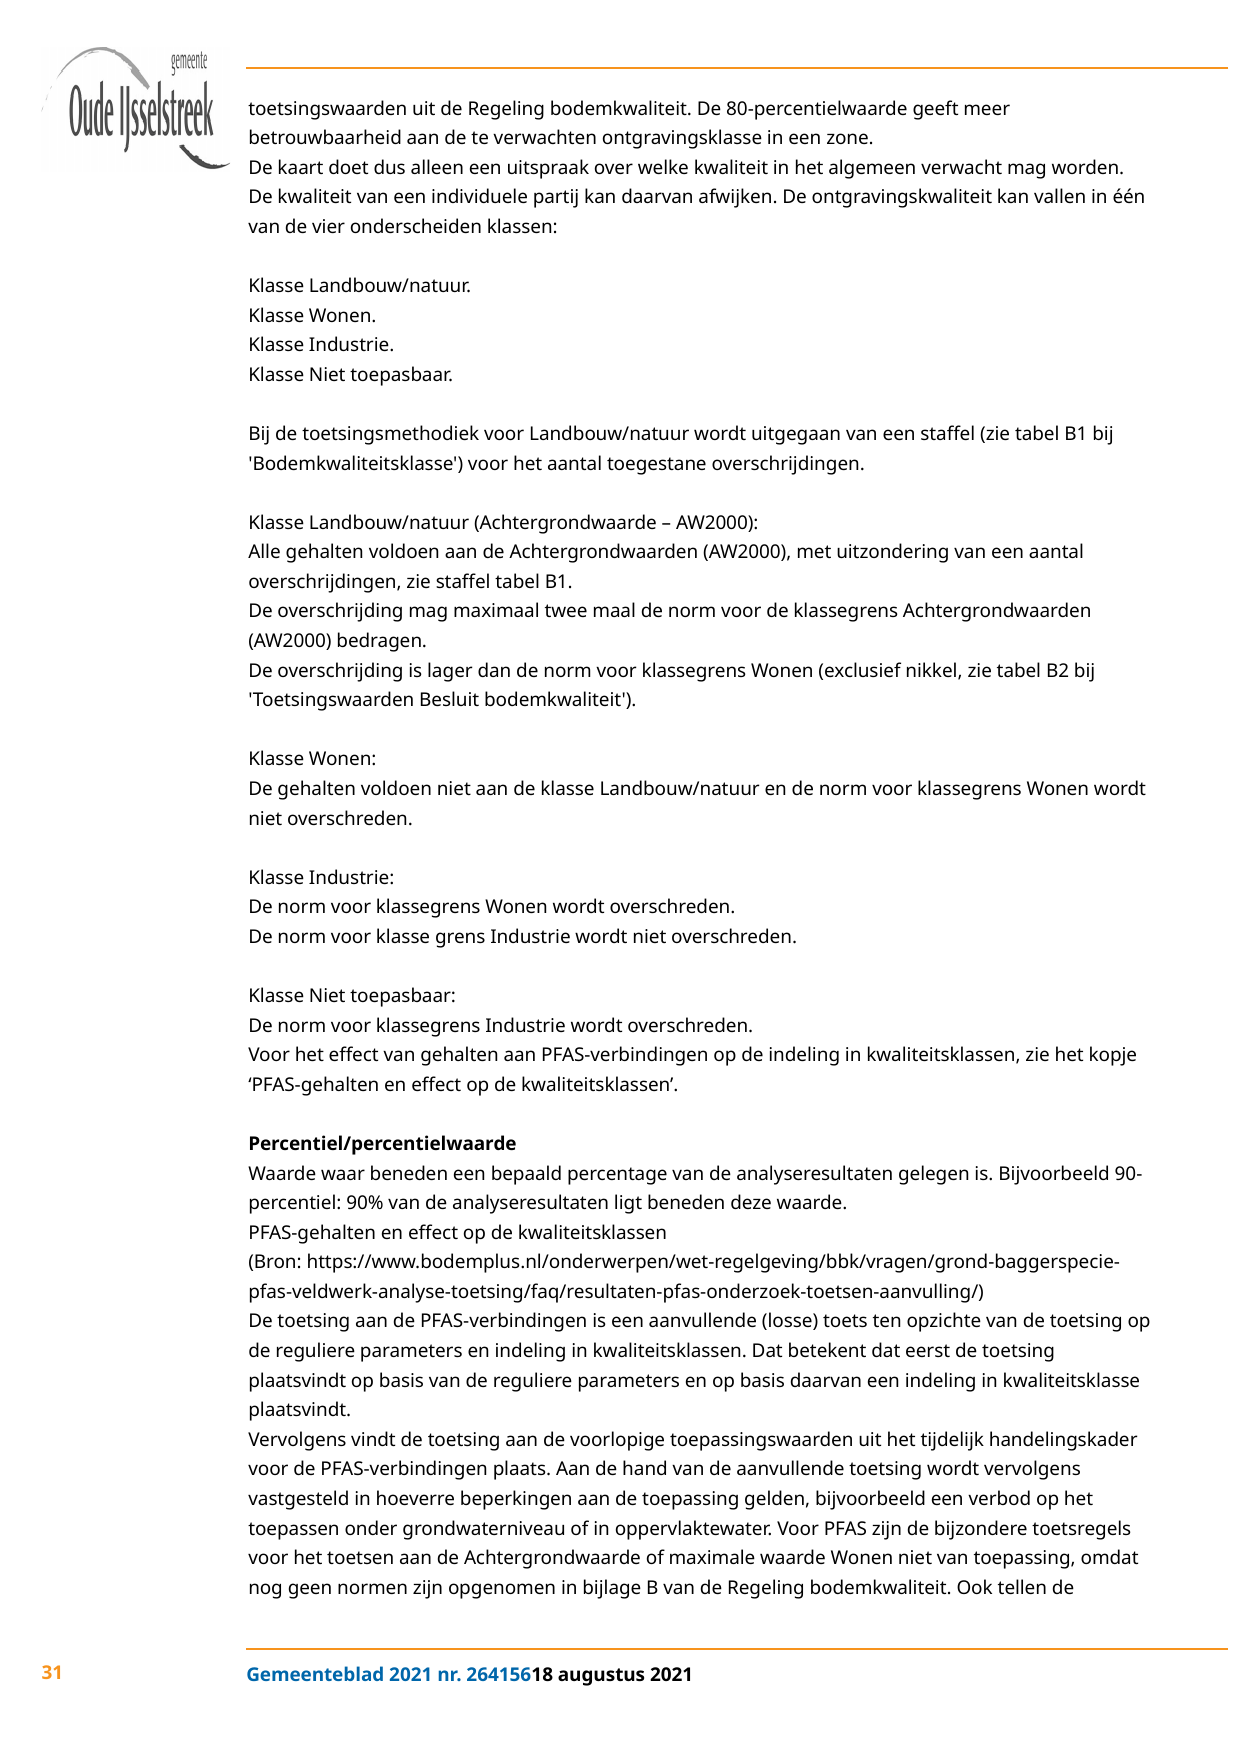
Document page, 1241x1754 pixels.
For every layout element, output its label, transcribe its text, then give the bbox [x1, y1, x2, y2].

text Alle gehalten voldoen aan de Achtergrondwaarden (AW2000), met uitzondering van een aantal overschrijdingen, zie staffel tabel B1. [248, 538, 1152, 594]
text Klasse Niet toepasbaar. [248, 361, 1152, 387]
text Voor het effect van gehalten aan PFAS-verbindingen op de indeling in kwaliteitsklassen, zie het kopje ‘PFAS-gehalten en effect op de kwaliteitsklassen’. [248, 1041, 1152, 1097]
text Vervolgens vindt de toetsing aan de voorlopige toepassingswaarden uit het tijdelijk handelingskader voor de PFAS-verbindingen plaats. Aan de hand van de aanvullende toetsing wordt vervolgens vastgesteld in hoeverre beperkingen aan de toepassing gelden, bijvoorbeeld een verbod op het toepassen onder grondwaterniveau of in oppervlaktewater. Voor PFAS zijn de bijzondere toetsregels voor het toetsen aan de Achtergrondwaarde of maximale waarde Wonen niet van toepassing, omdat nog geen normen zijn opgenomen in bijlage B van de Regeling bodemkwaliteit. Ook tellen de [248, 1426, 1152, 1600]
text De toetsing aan de PFAS-verbindingen is een aanvullende (losse) toets ten opzichte van de toetsing op de reguliere parameters en indeling in kwaliteitsklassen. Dat betekent dat eerst de toetsing plaatsvindt op basis van de reguliere parameters en op basis daarvan een indeling in kwaliteitsklasse plaatsvindt. [248, 1308, 1152, 1422]
picture [41, 47, 231, 172]
text Klasse Wonen: [248, 746, 1152, 771]
text toetsingswaarden uit de Regeling bodemkwaliteit. De 80-percentielwaarde geeft meer betrouwbaarheid aan de te verwachten ontgravingsklasse in een zone. [248, 95, 1152, 150]
text Klasse Landbouw/natuur (Achtergrondwaarde – AW2000): [248, 509, 1152, 535]
text De overschrijding mag maximaal twee maal de norm voor de klassegrens Achtergrondwaarden (AW2000) bedragen. [248, 598, 1152, 653]
text De norm voor klassegrens Industrie wordt overschreden. [248, 1012, 1152, 1038]
text Klasse Wonen. [248, 302, 1152, 328]
text De gehalten voldoen niet aan de klasse Landbouw/natuur en de norm voor klassegrens Wonen wordt niet overschreden. [248, 775, 1152, 831]
text Klasse Landbouw/natuur. [248, 272, 1152, 298]
text Percentiel/percentielwaarde [248, 1130, 1152, 1156]
text De norm voor klasse grens Industrie wordt niet overschreden. [248, 923, 1152, 949]
text PFAS-gehalten en effect op de kwaliteitsklassen [248, 1219, 1152, 1245]
text (Bron: https://www.bodemplus.nl/onderwerpen/wet-regelgeving/bbk/vragen/grond-baggerspecie-pfas-veldwerk-analyse-toetsing/faq/resultaten-pfas-onderzoek-toetsen-aanvulling/) [248, 1248, 1152, 1304]
text Klasse Industrie: [248, 864, 1152, 890]
text De norm voor klassegrens Wonen wordt overschreden. [248, 893, 1152, 919]
text Waarde waar beneden een bepaald percentage van de analyseresultaten gelegen is. Bijvoorbeeld 90-percentiel: 90% van de analyseresultaten ligt beneden deze waarde. [248, 1160, 1152, 1215]
text Bij de toetsingsmethodiek voor Landbouw/natuur wordt uitgegaan van een staffel (zie tabel B1 bij 'Bodemkwaliteitsklasse') voor het aantal toegestane overschrijdingen. [248, 420, 1152, 476]
text Klasse Industrie. [248, 331, 1152, 357]
text De overschrijding is lager dan de norm voor klassegrens Wonen (exclusief nikkel, zie tabel B2 bij 'Toetsingswaarden Besluit bodemkwaliteit'). [248, 657, 1152, 712]
text De kaart doet dus alleen een uitspraak over welke kwaliteit in het algemeen verwacht mag worden. De kwaliteit van een individuele partij kan daarvan afwijken. De ontgravingskwaliteit kan vallen in één van de vier onderscheiden klassen: [248, 154, 1152, 239]
text Klasse Niet toepasbaar: [248, 982, 1152, 1008]
